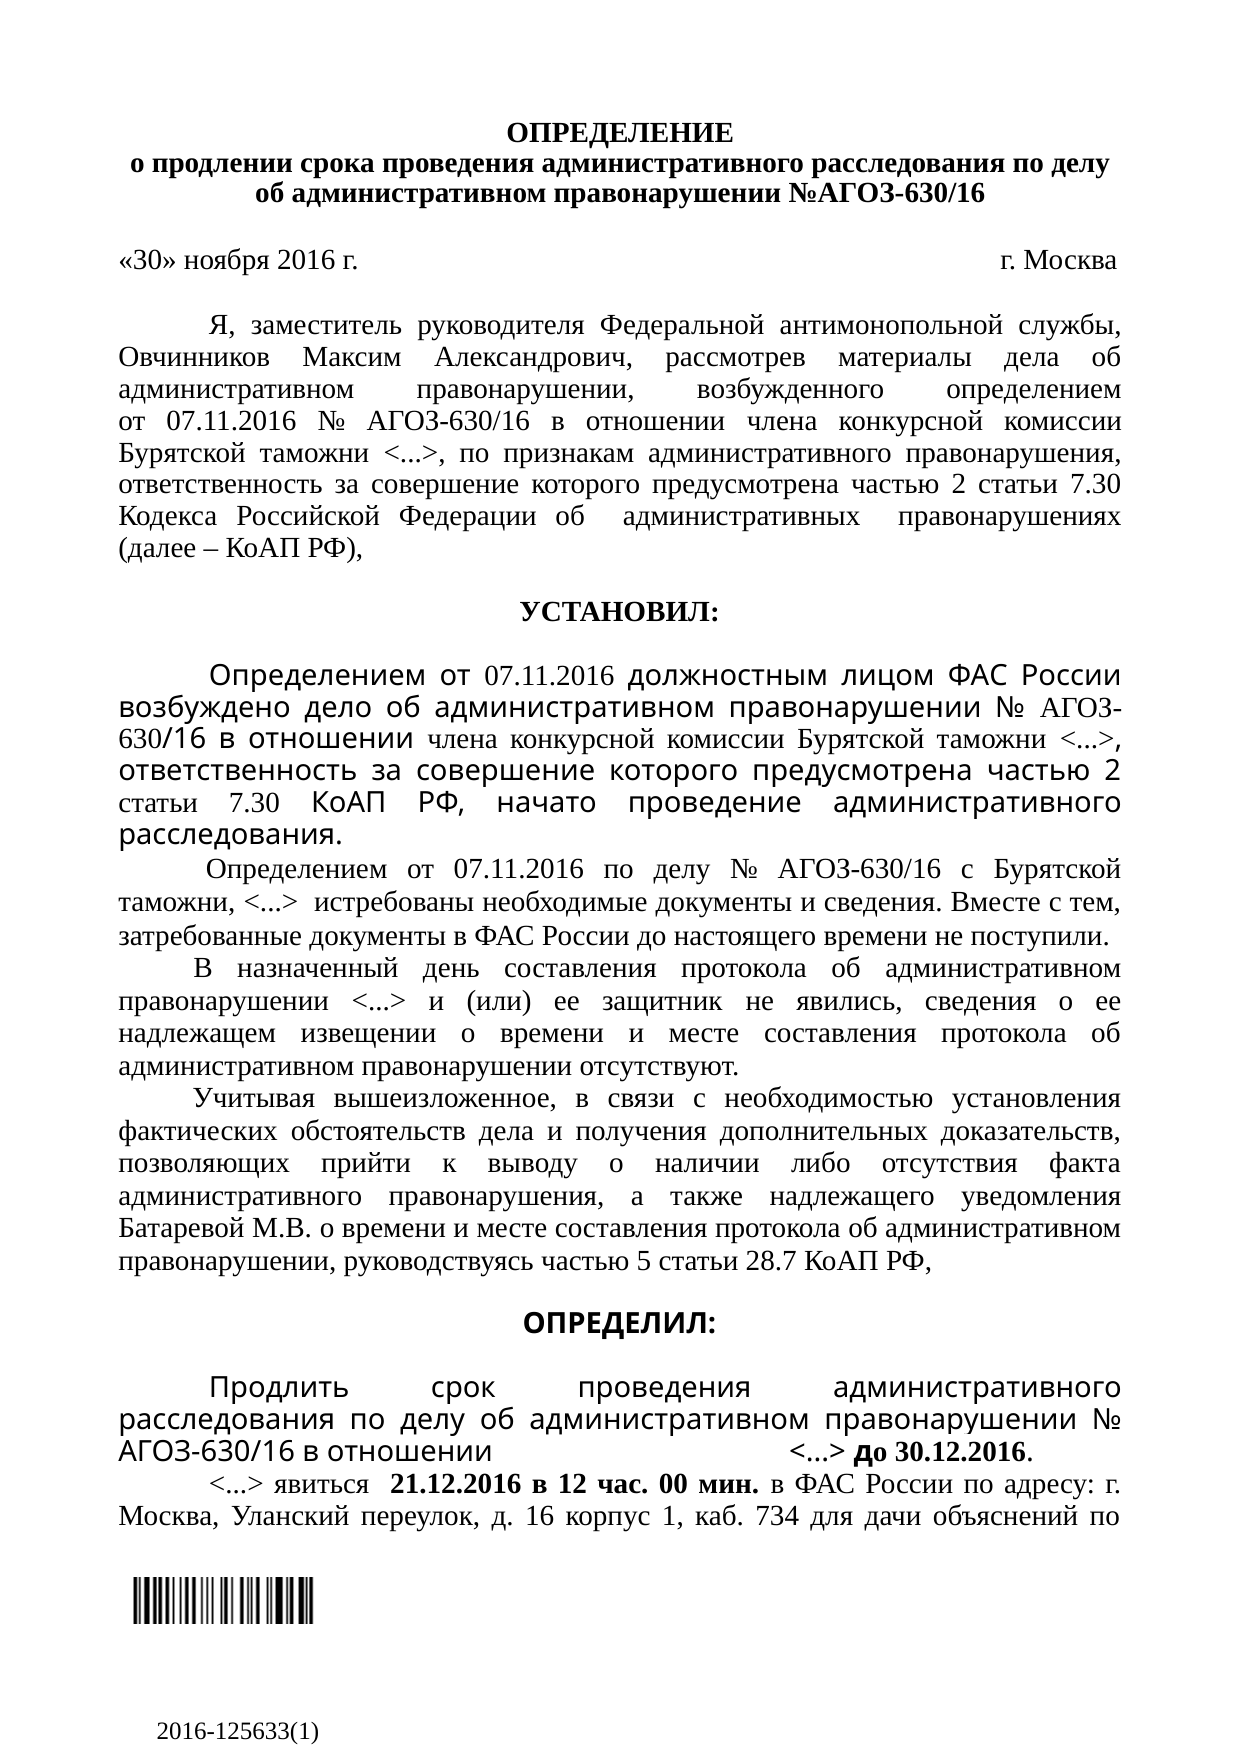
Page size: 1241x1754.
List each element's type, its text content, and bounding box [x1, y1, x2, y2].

text Определением от 07.11.2016 должностным лицом ФАС России возбуждено дело об административном правонарушении № АГОЗ-630/16 в отношении члена конкурсной комиссии Бурятской таможни <...>, ответственность за совершение которого предусмотрена частью 2 статьи 7.30 КоАП РФ, начато проведение административного расследования. [118, 660, 1122, 851]
picture [118, 1577, 331, 1624]
text Продлить срок проведения административного расследования по делу об административном правонарушении № АГОЗ-630/16 в отношении <...> до 30.12.2016. [118, 1372, 1122, 1468]
text В назначенный день составления протокола об административном правонарушении <...> и (или) ее защитник не явились, сведения о ее надлежащем извещении о времени и месте составления протокола об административном правонарушении отсутствуют. [118, 952, 1122, 1082]
text ОПРЕДЕЛИЛ: [117, 1308, 1122, 1340]
text УСТАНОВИЛ: [117, 596, 1122, 628]
text Учитывая вышеизложенное, в связи с необходимостью установления фактических обстоятельств дела и получения дополнительных доказательств, позволяющих прийти к выводу о наличии либо отсутствия факта административного правонарушения, а также надлежащего уведомления Батаревой М.В. о времени и месте составления протокола об административном правонарушении, руководствуясь частью 5 статьи 28.7 КоАП РФ, [118, 1082, 1122, 1277]
text <...> явиться 21.12.2016 в 12 час. 00 мин. в ФАС России по адресу: г. Москва, Уланский переулок, д. 16 корпус 1, каб. 734 для дачи объяснений по [118, 1468, 1122, 1532]
text о продлении срока проведения административного расследования по делу об административном правонарушении №АГОЗ-630/16 [118, 148, 1122, 208]
text «30» ноября 2016 г. г. Москва [118, 242, 1122, 276]
text Определением от 07.11.2016 по делу № АГОЗ-630/16 с Бурятской таможни, <...> истребованы необходимые документы и сведения. Вместе с тем, затребованные документы в ФАС России до настоящего времени не поступили. [118, 851, 1122, 952]
text Я, заместитель руководителя Федеральной антимонопольной службы, Овчинников Максим Александрович, рассмотрев материалы дела об административном правонарушении, возбужденного определением от 07.11.2016 № АГОЗ-630/16 в отношении члена конкурсной комиссии Бурятской таможни <...>, по признакам административного правонарушения, ответственность за совершение которого предусмотрена частью 2 статьи 7.30 Кодекса Российской Федерации об административных правонарушениях (далее – КоАП РФ), [118, 309, 1122, 564]
subtitle ОПРЕДЕЛЕНИЕ [118, 118, 1122, 148]
